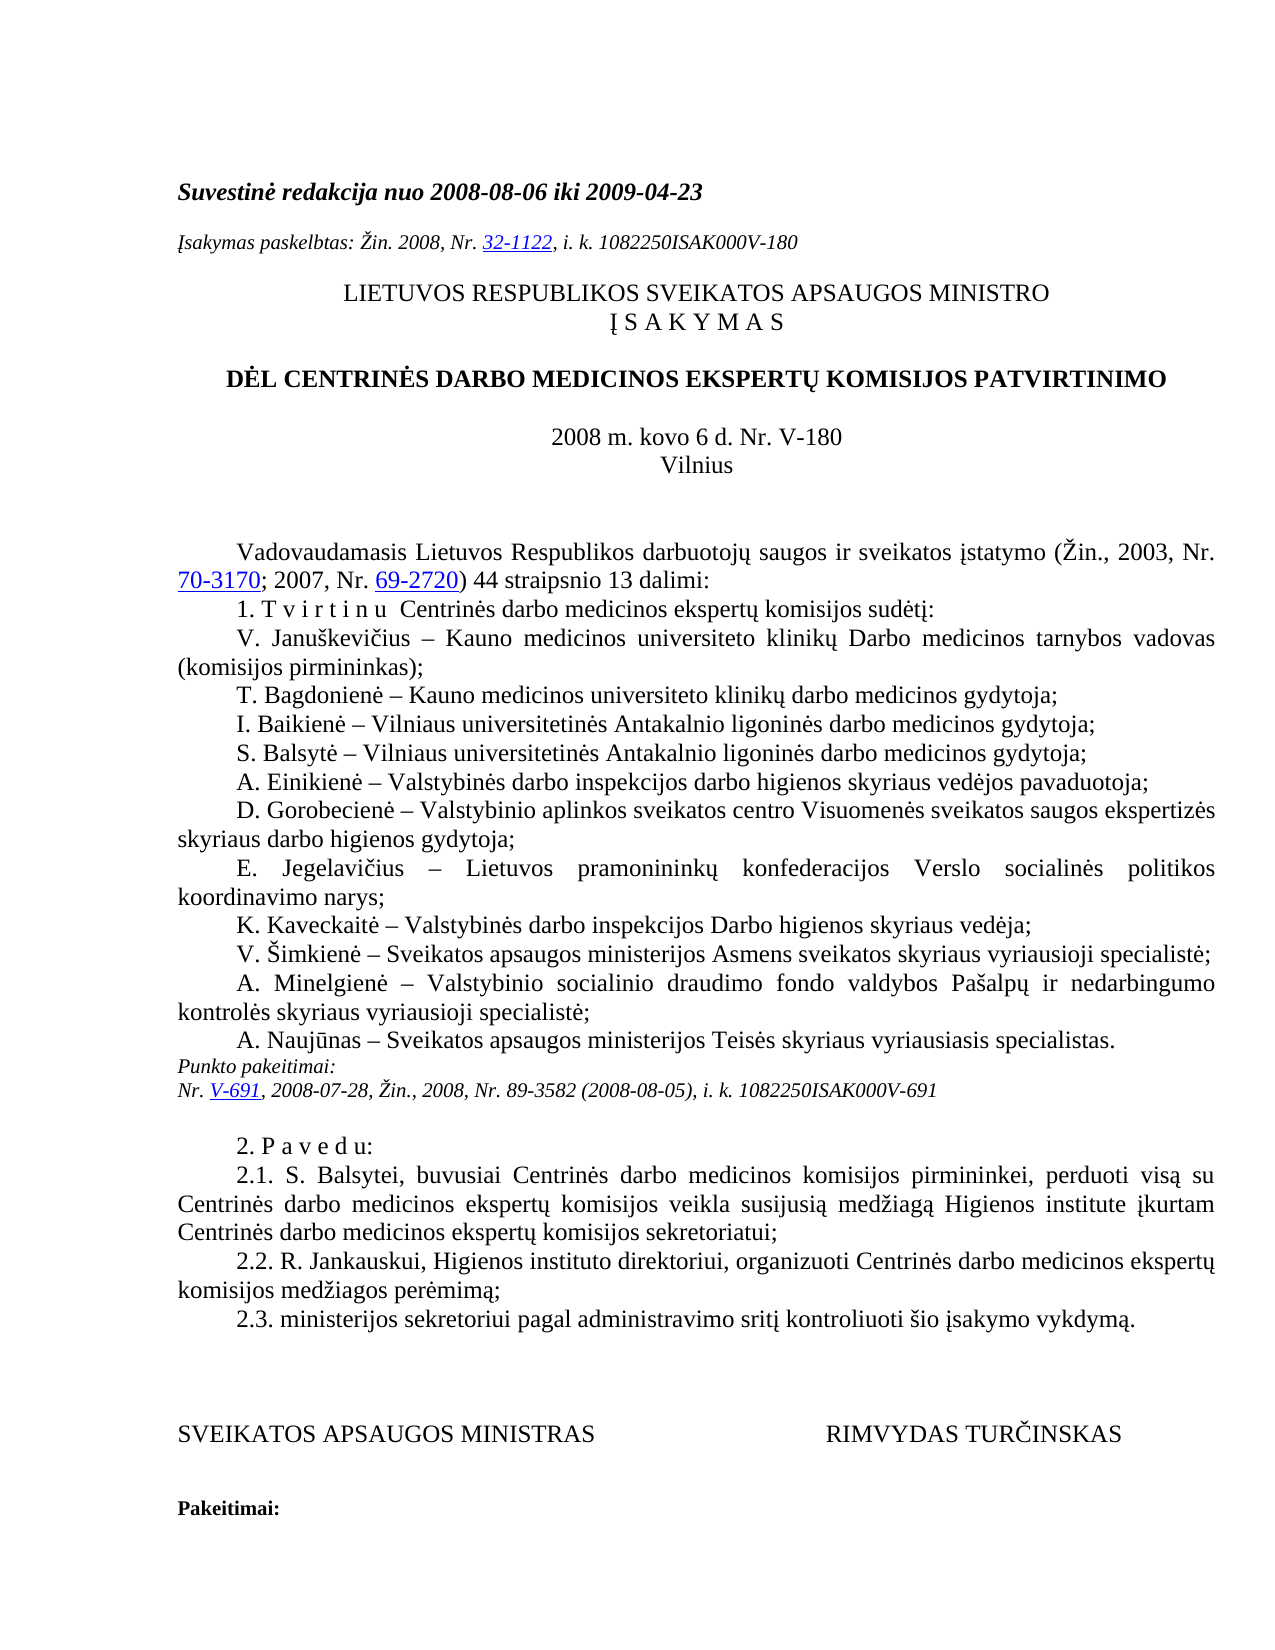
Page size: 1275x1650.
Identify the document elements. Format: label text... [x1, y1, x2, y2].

text V. Šimkienė – Sveikatos apsaugos ministerijos Asmens sveikatos skyriaus vyriausioji specialistė; [177, 939, 1216, 968]
text A. Naujūnas – Sveikatos apsaugos ministerijos Teisės skyriaus vyriausiasis specialistas. [177, 1026, 1216, 1054]
text 2.3. ministerijos sekretoriui pagal administravimo sritį kontroliuoti šio įsakymo vykdymą. [177, 1304, 1216, 1332]
text D. Gorobecienė – Valstybinio aplinkos sveikatos centro Visuomenės sveikatos saugos ekspertizės skyriaus darbo higienos gydytoja; [177, 796, 1216, 853]
text V. Januškevičius – Kauno medicinos universiteto klinikų Darbo medicinos tarnybos vadovas (komisijos pirmininkas); [177, 623, 1216, 681]
text 2008 m. kovo 6 d. Nr. V-180 [177, 422, 1216, 451]
text ĮSAKYMAS [177, 307, 1216, 336]
text SVEIKATOS APSAUGOS MINISTRAS RIMVYDAS TURČINSKAS [177, 1419, 1216, 1447]
text E. Jegelavičius – Lietuvos pramonininkų konfederacijos Verslo socialinės politikos koordinavimo narys; [177, 853, 1216, 911]
text DĖL CENTRINĖS DARBO MEDICINOS EKSPERTŲ KOMISIJOS PATVIRTINIMO [177, 364, 1216, 393]
text Nr. V-691, 2008-07-28, Žin., 2008, Nr. 89-3582 (2008-08-05), i. k. 1082250ISAK000V-691 [177, 1078, 1216, 1102]
text Punkto pakeitimai: [177, 1054, 1216, 1078]
text 2.2. R. Jankauskui, Higienos instituto direktoriui, organizuoti Centrinės darbo medicinos ekspertų komisijos medžiagos perėmimą; [177, 1246, 1216, 1304]
text A. Einikienė – Valstybinės darbo inspekcijos darbo higienos skyriaus vedėjos pavaduotoja; [177, 767, 1216, 796]
text A. Minelgienė – Valstybinio socialinio draudimo fondo valdybos Pašalpų ir nedarbingumo kontrolės skyriaus vyriausioji specialistė; [177, 968, 1216, 1026]
text Vilnius [177, 451, 1216, 479]
text LIETUVOS RESPUBLIKOS SVEIKATOS APSAUGOS MINISTRO [177, 278, 1216, 307]
text Vadovaudamasis Lietuvos Respublikos darbuotojų saugos ir sveikatos įstatymo (Žin., 2003, Nr. 70-3170; 2007, Nr. 69-2720) 44 straipsnio 13 dalimi: [177, 537, 1216, 594]
text K. Kaveckaitė – Valstybinės darbo inspekcijos Darbo higienos skyriaus vedėja; [177, 911, 1216, 939]
text 2. Pavedu: [177, 1131, 1216, 1160]
text T. Bagdonienė – Kauno medicinos universiteto klinikų darbo medicinos gydytoja; [177, 681, 1216, 709]
text S. Balsytė – Vilniaus universitetinės Antakalnio ligoninės darbo medicinos gydytoja; [177, 738, 1216, 767]
text Įsakymas paskelbtas: Žin. 2008, Nr. 32-1122, i. k. 1082250ISAK000V-180 [177, 230, 1216, 254]
text Suvestinė redakcija nuo 2008-08-06 iki 2009-04-23 [177, 177, 1216, 206]
text 1. Tvirtinu Centrinės darbo medicinos ekspertų komisijos sudėtį: [177, 594, 1216, 623]
text Pakeitimai: [177, 1496, 1216, 1520]
text I. Baikienė – Vilniaus universitetinės Antakalnio ligoninės darbo medicinos gydytoja; [177, 709, 1216, 738]
text 2.1. S. Balsytei, buvusiai Centrinės darbo medicinos komisijos pirmininkei, perduoti visą su Centrinės darbo medicinos ekspertų komisijos veikla susijusią medžiagą Higienos institute įkurtam Centrinės darbo medicinos ekspertų komisijos sekretoriatui; [177, 1160, 1216, 1246]
